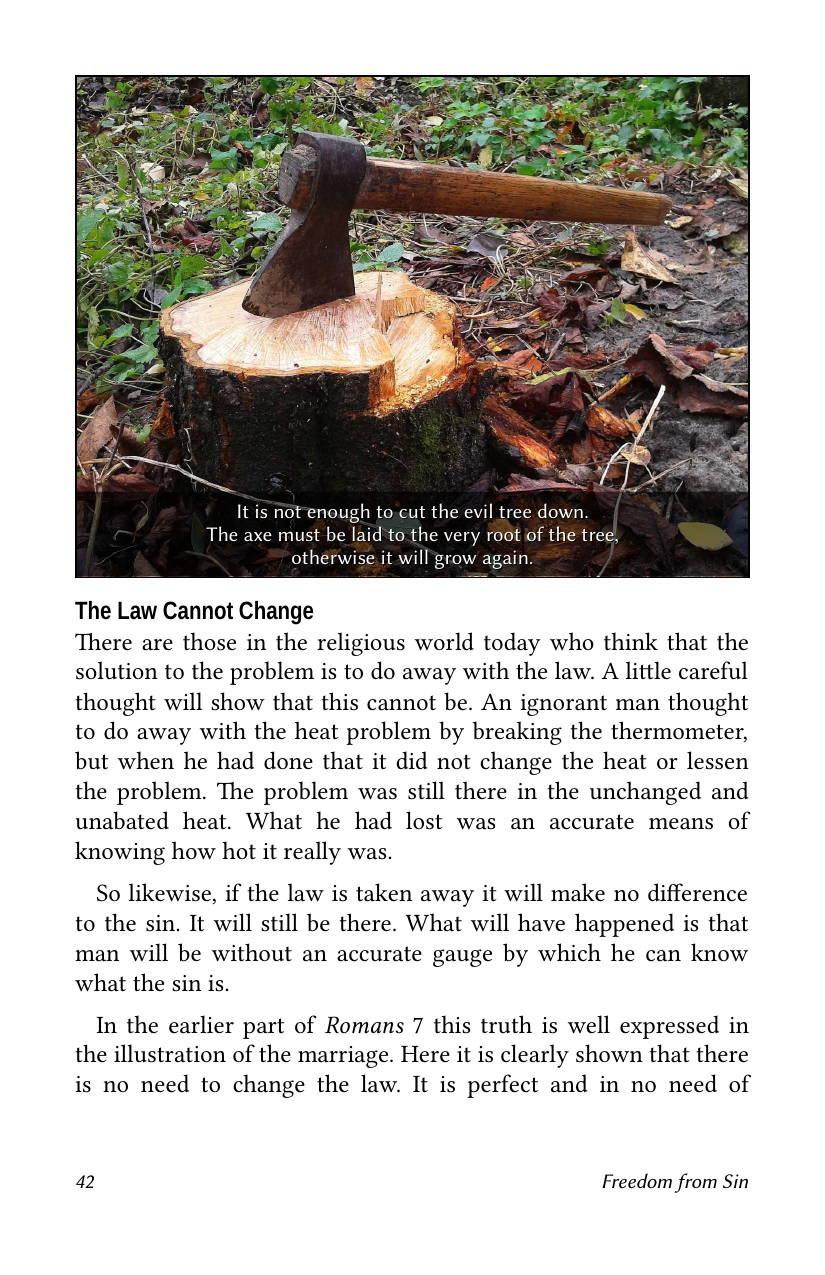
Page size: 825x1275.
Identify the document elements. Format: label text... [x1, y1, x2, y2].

text There are those in the religious world today who think that the solution to the problem is to do away with the law. A little careful thought will show that this cannot be. An ignorant man thought to do away with the heat problem by breaking the thermometer, but when he had done that it did not change the heat or lessen the problem. The problem was still there in the unchanged and unabated heat. What he had lost was an accurate means of knowing how hot it really was. [75, 628, 750, 866]
text So likewise, if the law is taken away it will make no difference to the sin. It will still be there. What will have happened is that man will be without an accurate gauge by which he can know what the sin is. [75, 879, 750, 997]
text In the earlier part of Romans 7 this truth is well expressed in the illustration of the marriage. Here it is clearly shown that there is no need to change the law. It is perfect and in no need of [75, 1011, 750, 1099]
subtitle The Law Cannot Change [75, 578, 750, 625]
